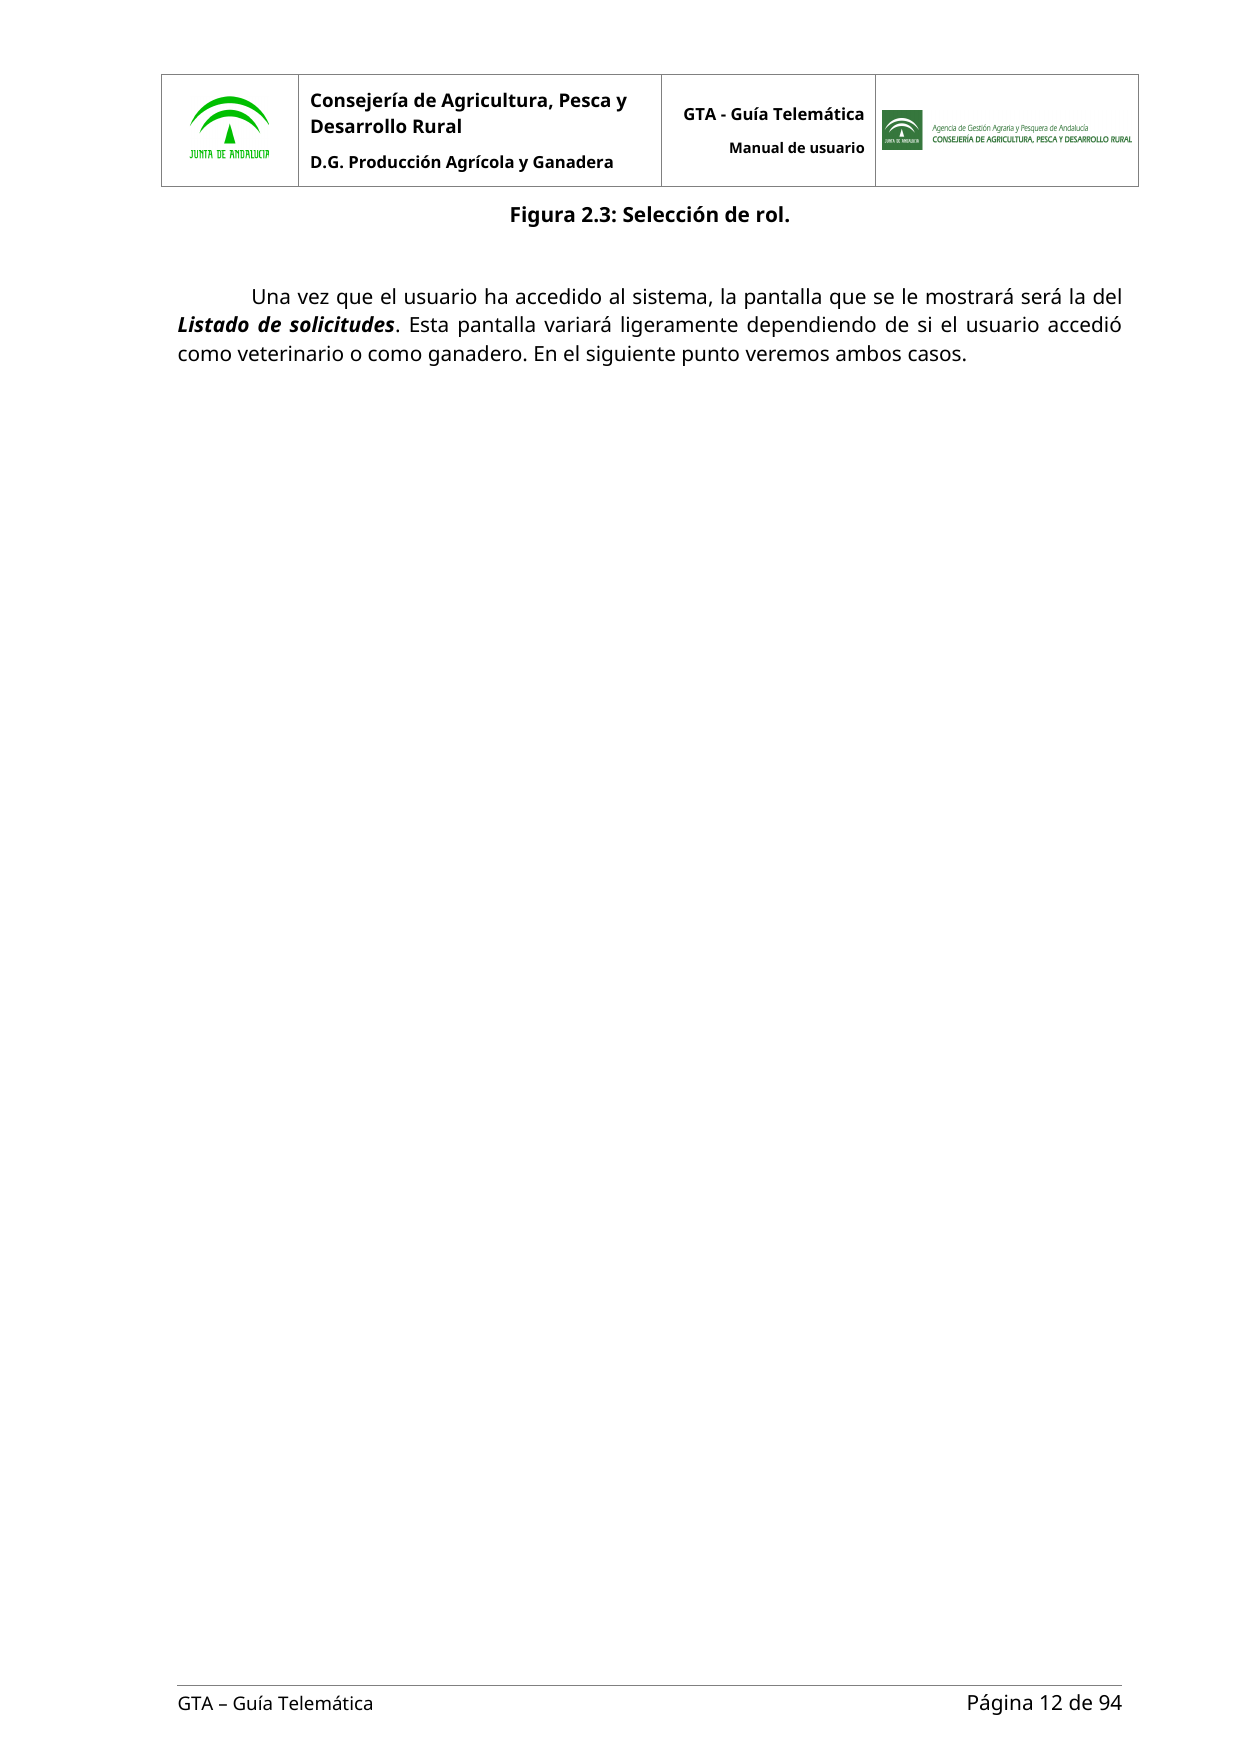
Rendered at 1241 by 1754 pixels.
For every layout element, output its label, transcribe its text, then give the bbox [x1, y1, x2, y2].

picture [882, 110, 1132, 150]
text Figura 2.3: Selección de rol. [177, 200, 1122, 228]
text Una vez que el usuario ha accedido al sistema, la pantalla que se le mostrará será la del Listado de solicitudes. Esta pantalla variará ligeramente dependiendo de si el usuario accedió como veterinario o como ganadero. En el siguiente punto veremos ambos casos. [177, 282, 1122, 367]
picture [189, 96, 269, 159]
